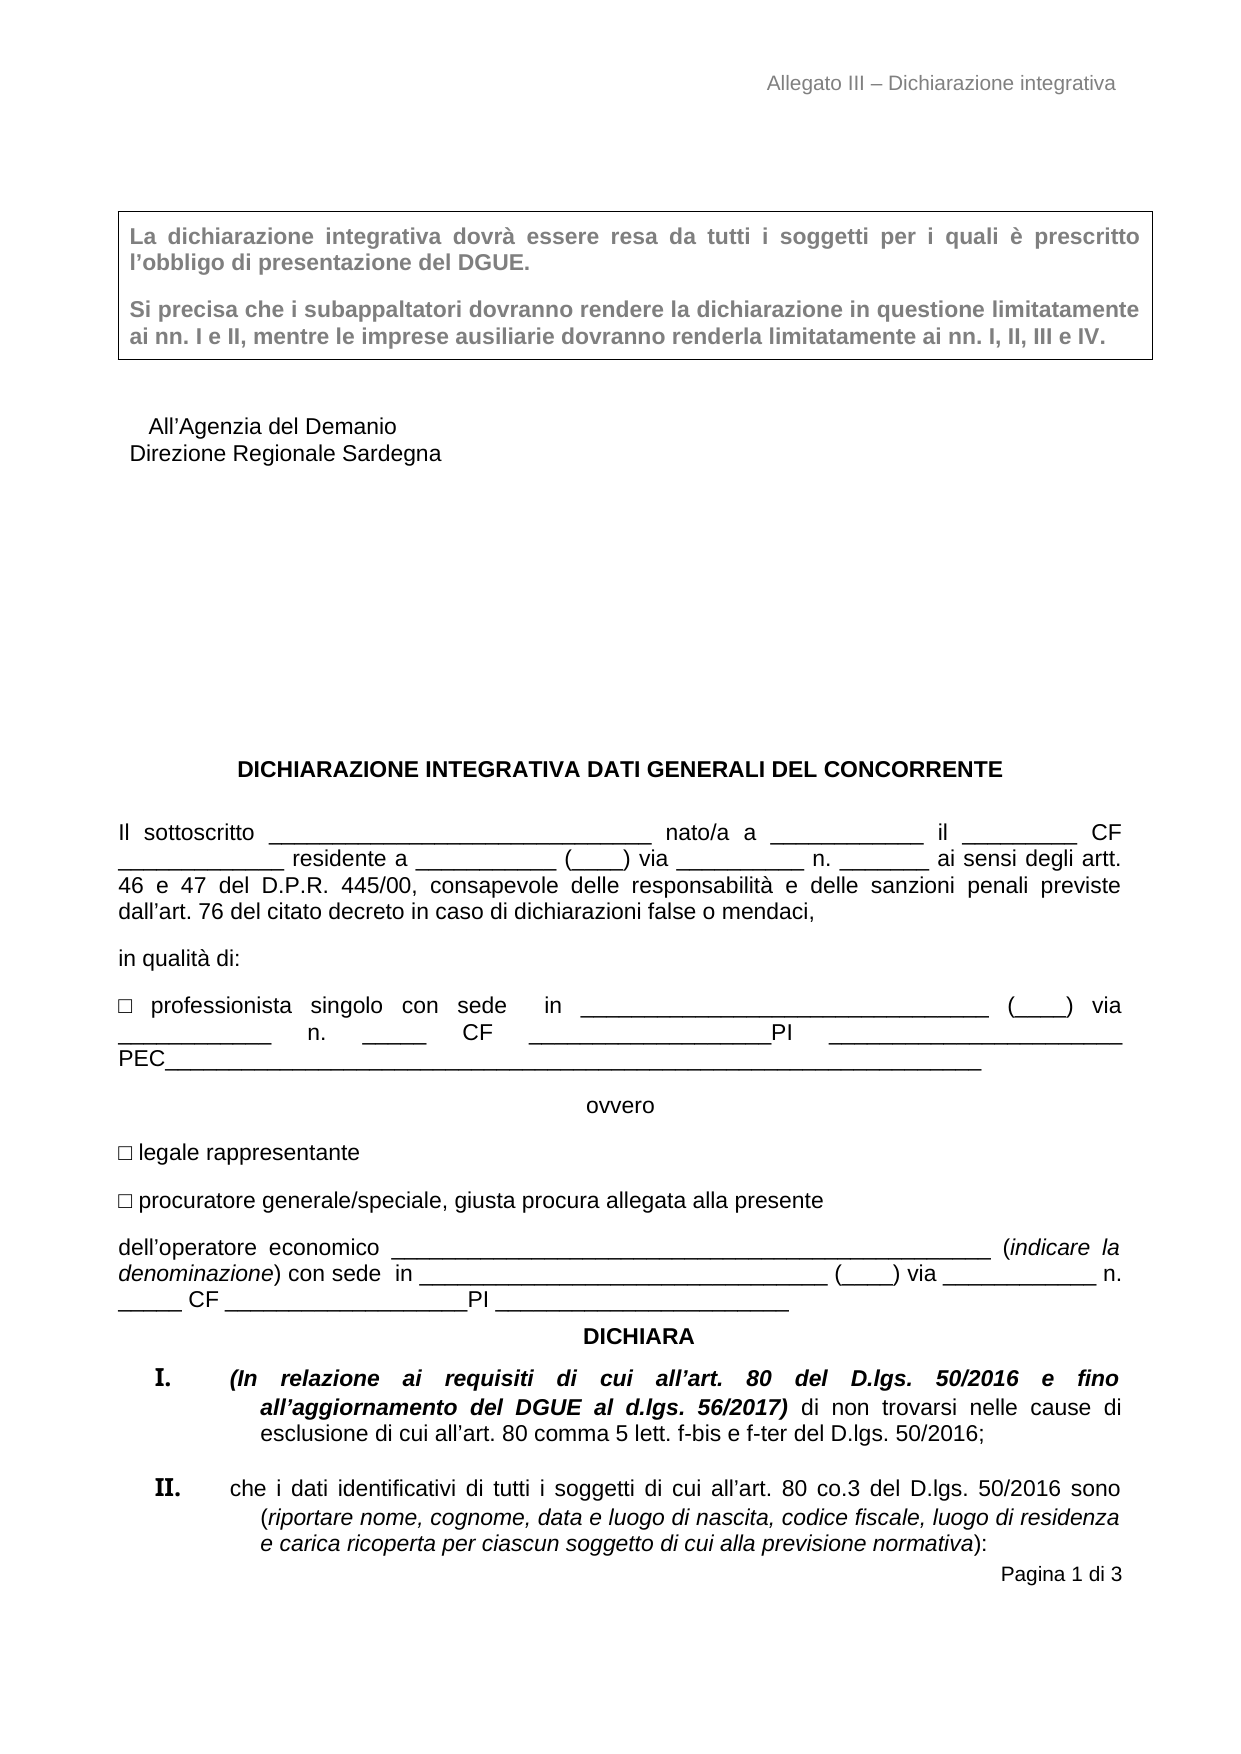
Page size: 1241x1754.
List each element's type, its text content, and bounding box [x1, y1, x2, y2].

text in qualità di: [118, 945, 1122, 971]
text DICHIARAZIONE INTEGRATIVA DATI GENERALI DEL CONCORRENTE [118, 756, 1122, 782]
text □ procuratore generale/speciale, giusta procura allegata alla presente [118, 1187, 1122, 1213]
table_cell [461, 387, 482, 466]
text DICHIARA [156, 1323, 1122, 1349]
text Il sottoscritto ______________________________ nato/a a ____________ il _________ CF _____________ residente a ___________ (____) via __________ n. _______ ai sensi degli artt. 46 e 47 del D.P.R. 445/00, consapevole delle responsabilità e delle sanzioni penali previste dall’art. 76 del citato decreto in caso di dichiarazioni false o mendaci, [118, 819, 1122, 924]
list (In relazione ai requisiti di cui all’art. 80 del D.lgs. 50/2016 e fino all’aggiornamento del DGUE al d.lgs. 56/2017) di non trovarsi nelle cause di esclusione di cui all’art. 80 comma 5 lett. f-bis e f-ter del D.lgs. 50/2016; [154, 1360, 1122, 1447]
table_cell All’Agenzia del Demanio Direzione Regionale Sardegna [118, 387, 461, 466]
table_header La dichiarazione integrativa dovrà essere resa da tutti i soggetti per i quali è prescritto l’obbligo di presentazione del DGUE. Si precisa che i subappaltatori dovranno rendere la dichiarazione in questione limitatamente ai nn. I e II, mentre le imprese ausiliarie dovranno renderla limitatamente ai nn. I, II, III e IV. [119, 212, 1152, 359]
list che i dati identificativi di tutti i soggetti di cui all’art. 80 co.3 del D.lgs. 50/2016 sono (riportare nome, cognome, data e luogo di nascita, codice fiscale, luogo di residenza e carica ricoperta per ciascun soggetto di cui alla previsione normativa): [154, 1470, 1122, 1556]
table_header [140, 360, 482, 387]
table_header [118, 360, 139, 387]
text □ professionista singolo con sede in ________________________________ (____) via ____________ n. _____ CF ___________________PI _______________________ PEC________________________________________________________________ [118, 992, 1122, 1071]
text dell’operatore economico _______________________________________________ (indicare la denominazione) con sede in ________________________________ (____) via ____________ n. _____ CF ___________________PI _______________________ [118, 1234, 1122, 1313]
text □ legale rappresentante [118, 1139, 1122, 1166]
text ovvero [118, 1092, 1122, 1118]
